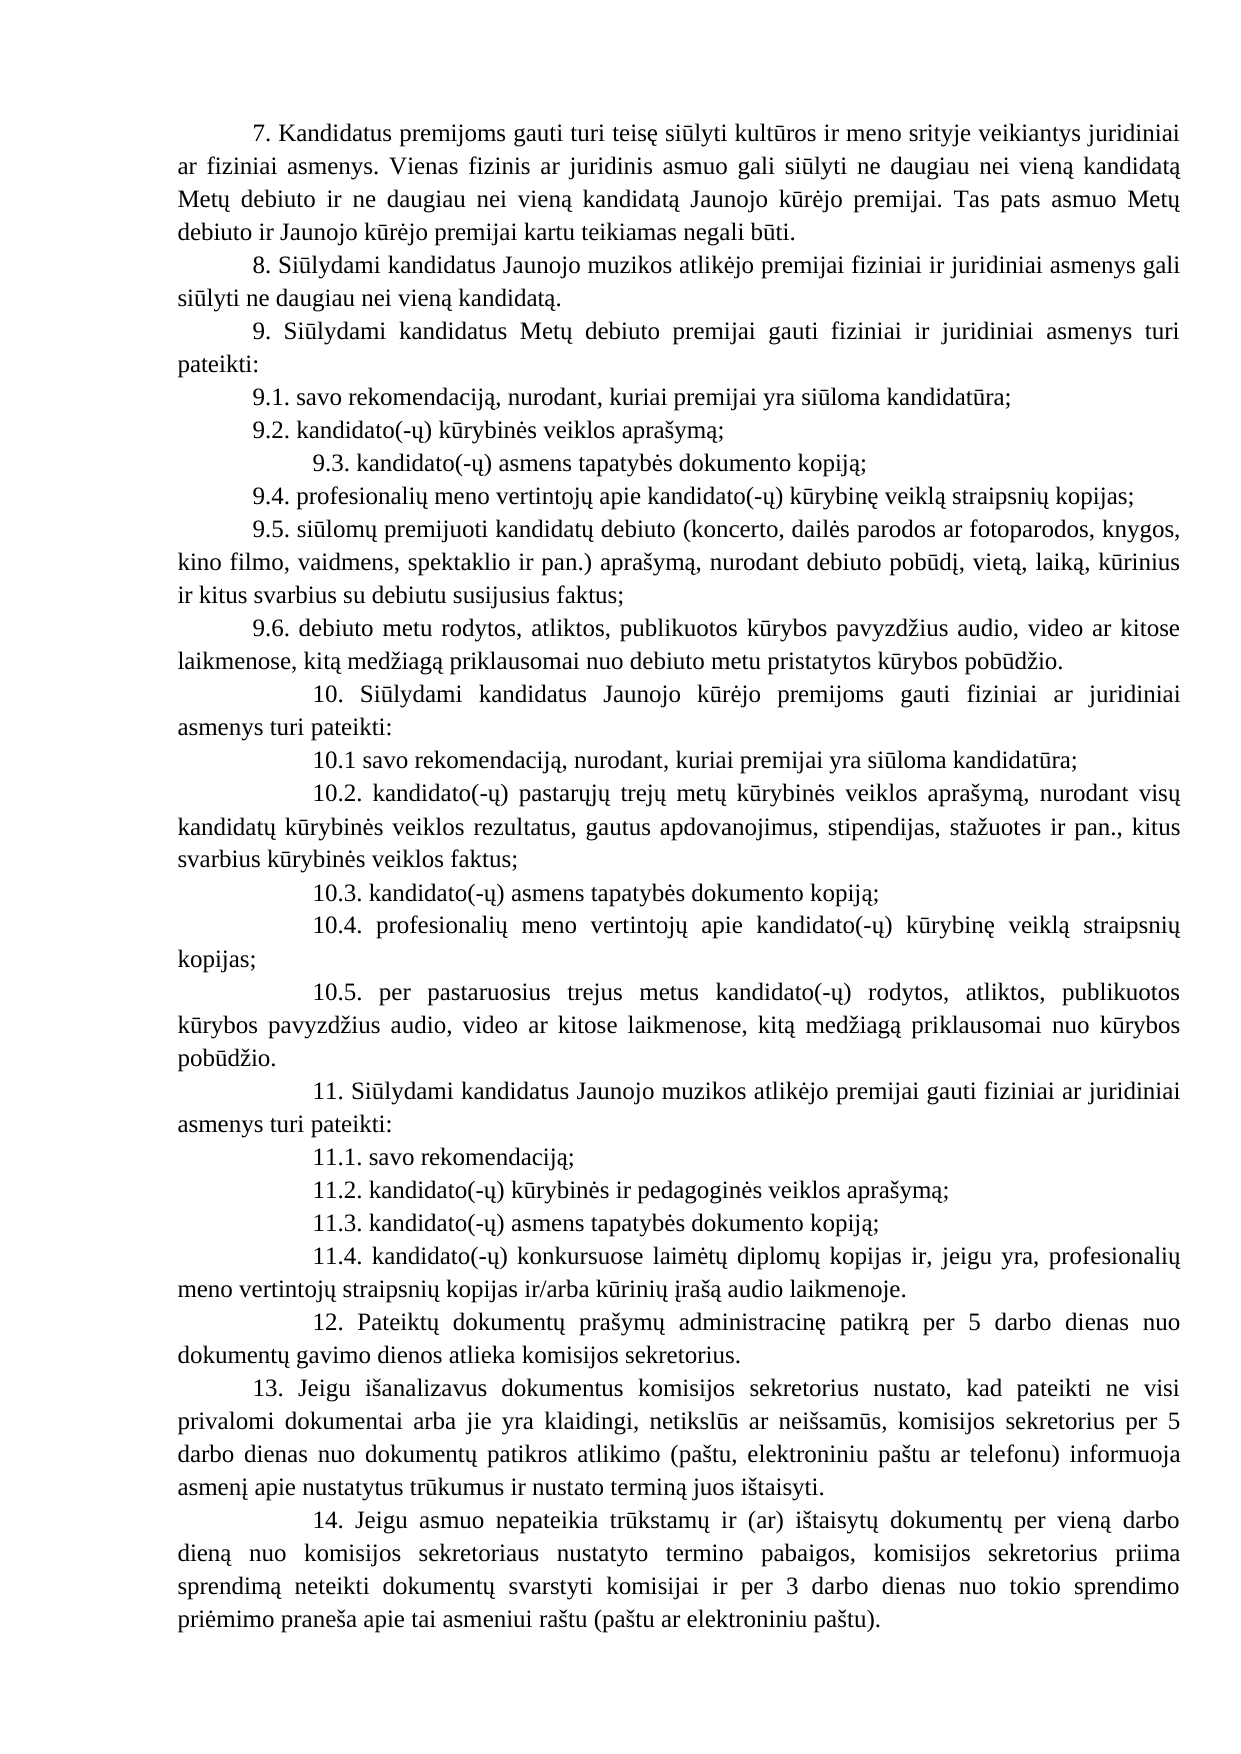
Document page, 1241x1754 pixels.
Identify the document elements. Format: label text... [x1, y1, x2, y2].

text 9.2. kandidato(-ų) kūrybinės veiklos aprašymą; [177, 415, 1181, 444]
text 10.1 savo rekomendaciją, nurodant, kuriai premijai yra siūloma kandidatūra; [177, 746, 1181, 774]
text 11.4. kandidato(-ų) konkursuose laimėtų diplomų kopijas ir, jeigu yra, profesionalių meno vertintojų straipsnių kopijas ir/arba kūrinių įrašą audio laikmenoje. [177, 1241, 1181, 1303]
text 9.1. savo rekomendaciją, nurodant, kuriai premijai yra siūloma kandidatūra; [177, 382, 1181, 411]
text 10.5. per pastaruosius trejus metus kandidato(-ų) rodytos, atliktos, publikuotos kūrybos pavyzdžius audio, video ar kitose laikmenose, kitą medžiagą priklausomai nuo kūrybos pobūdžio. [177, 977, 1181, 1071]
text 9.5. siūlomų premijuoti kandidatų debiuto (koncerto, dailės parodos ar fotoparodos, knygos, kino filmo, vaidmens, spektaklio ir pan.) aprašymą, nurodant debiuto pobūdį, vietą, laiką, kūrinius ir kitus svarbius su debiutu susijusius faktus; [177, 514, 1181, 609]
text 10.2. kandidato(-ų) pastarųjų trejų metų kūrybinės veiklos aprašymą, nurodant visų kandidatų kūrybinės veiklos rezultatus, gautus apdovanojimus, stipendijas, stažuotes ir pan., kitus svarbius kūrybinės veiklos faktus; [177, 778, 1181, 873]
text 7. Kandidatus premijoms gauti turi teisę siūlyti kultūros ir meno srityje veikiantys juridiniai ar fiziniai asmenys. Vienas fizinis ar juridinis asmuo gali siūlyti ne daugiau nei vieną kandidatą Metų debiuto ir ne daugiau nei vieną kandidatą Jaunojo kūrėjo premijai. Tas pats asmuo Metų debiuto ir Jaunojo kūrėjo premijai kartu teikiamas negali būti. [177, 118, 1181, 246]
text 8. Siūlydami kandidatus Jaunojo muzikos atlikėjo premijai fiziniai ir juridiniai asmenys gali siūlyti ne daugiau nei vieną kandidatą. [177, 250, 1181, 312]
text 10.4. profesionalių meno vertintojų apie kandidato(-ų) kūrybinę veiklą straipsnių kopijas; [177, 911, 1181, 972]
text 14. Jeigu asmuo nepateikia trūkstamų ir (ar) ištaisytų dokumentų per vieną darbo dieną nuo komisijos sekretoriaus nustatyto termino pabaigos, komisijos sekretorius priima sprendimą neteikti dokumentų svarstyti komisijai ir per 3 darbo dienas nuo tokio sprendimo priėmimo praneša apie tai asmeniui raštu (paštu ar elektroniniu paštu). [177, 1505, 1181, 1633]
text 9. Siūlydami kandidatus Metų debiuto premijai gauti fiziniai ir juridiniai asmenys turi pateikti: [177, 316, 1181, 378]
text 10.3. kandidato(-ų) asmens tapatybės dokumento kopiją; [177, 878, 1181, 906]
text 13. Jeigu išanalizavus dokumentus komisijos sekretorius nustato, kad pateikti ne visi privalomi dokumentai arba jie yra klaidingi, netikslūs ar neišsamūs, komisijos sekretorius per 5 darbo dienas nuo dokumentų patikros atlikimo (paštu, elektroniniu paštu ar telefonu) informuoja asmenį apie nustatytus trūkumus ir nustato terminą juos ištaisyti. [177, 1373, 1181, 1501]
text 10. Siūlydami kandidatus Jaunojo kūrėjo premijoms gauti fiziniai ar juridiniai asmenys turi pateikti: [177, 679, 1181, 741]
text 11.2. kandidato(-ų) kūrybinės ir pedagoginės veiklos aprašymą; [177, 1175, 1181, 1203]
text 9.4. profesionalių meno vertintojų apie kandidato(-ų) kūrybinę veiklą straipsnių kopijas; [177, 481, 1181, 510]
text 11. Siūlydami kandidatus Jaunojo muzikos atlikėjo premijai gauti fiziniai ar juridiniai asmenys turi pateikti: [177, 1076, 1181, 1137]
text 11.3. kandidato(-ų) asmens tapatybės dokumento kopiją; [177, 1208, 1181, 1237]
text 12. Pateiktų dokumentų prašymų administracinę patikrą per 5 darbo dienas nuo dokumentų gavimo dienos atlieka komisijos sekretorius. [177, 1307, 1181, 1369]
text 11.1. savo rekomendaciją; [177, 1142, 1181, 1171]
text 9.3. kandidato(-ų) asmens tapatybės dokumento kopiją; [177, 448, 1181, 477]
text 9.6. debiuto metu rodytos, atliktos, publikuotos kūrybos pavyzdžius audio, video ar kitose laikmenose, kitą medžiagą priklausomai nuo debiuto metu pristatytos kūrybos pobūdžio. [177, 613, 1181, 675]
